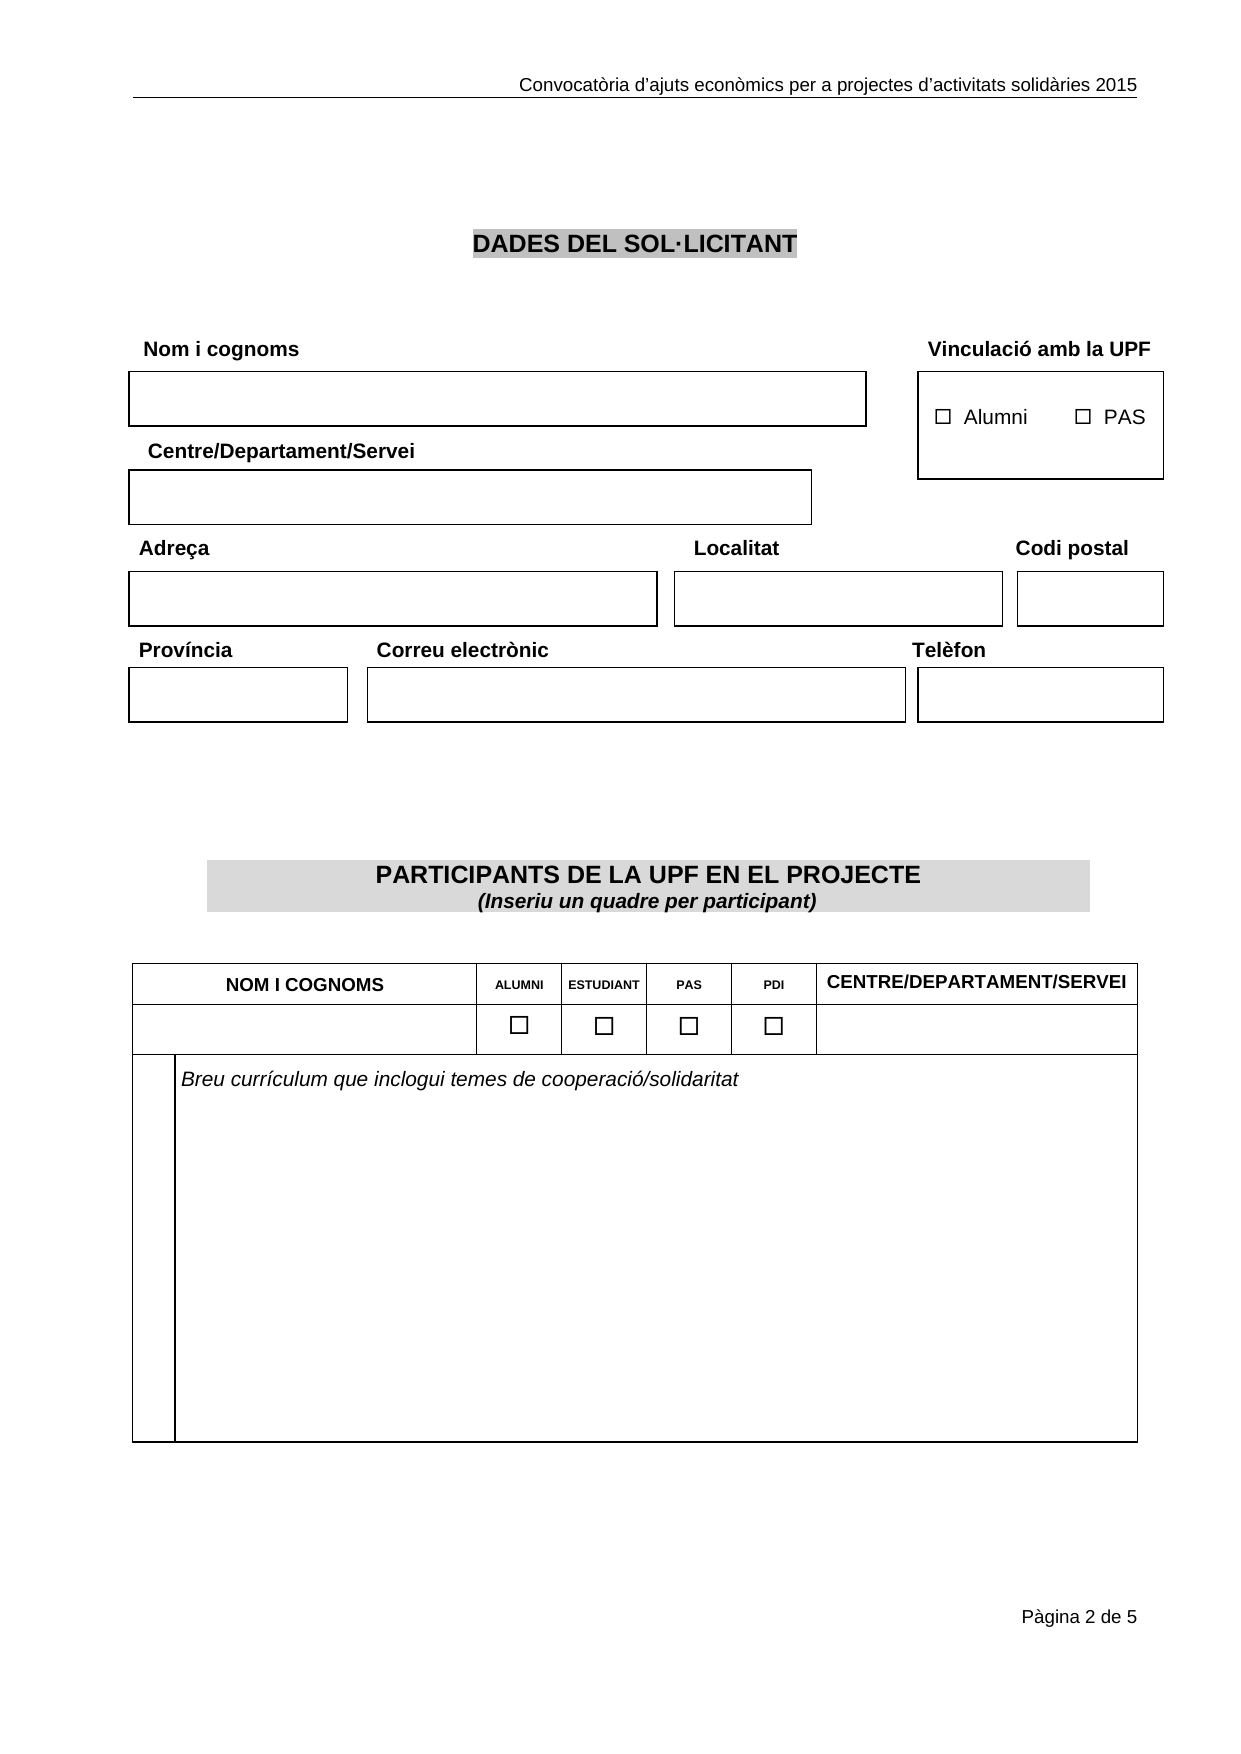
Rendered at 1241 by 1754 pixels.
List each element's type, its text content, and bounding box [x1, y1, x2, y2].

text DADES DEL SOL·LICITANT [133, 196, 1137, 258]
text Centre/Departament/Servei [148, 439, 917, 463]
text [368, 668, 905, 721]
text [919, 668, 1163, 721]
table_cell  [647, 1005, 731, 1053]
table_cell Breu currículum que inclogui temes de cooperació/solidaritat [176, 1055, 1137, 1441]
table_header PAS [647, 964, 731, 1003]
text  Alumni  PAS  Estudiant  PDI [934, 405, 1147, 470]
table_cell [133, 1055, 174, 1441]
table_cell [133, 1005, 476, 1053]
text [130, 572, 656, 625]
table_header NOM I COGNOMS [133, 964, 476, 1003]
table_cell  [732, 1005, 816, 1053]
text [130, 372, 865, 425]
text Adreça Localitat Codi postal [133, 536, 1137, 559]
table_cell  [562, 1005, 646, 1053]
table_header CENTRE/DEPARTAMENT/SERVEI [817, 964, 1137, 1003]
table_cell [817, 1005, 1137, 1053]
table_header ESTUDIANT [562, 964, 646, 1003]
text [675, 572, 1002, 625]
text [919, 372, 1163, 478]
text [1018, 572, 1163, 625]
table_header ALUMNI [477, 964, 561, 1003]
table_header PDI [732, 964, 816, 1003]
text PARTICIPANTS DE LA UPF EN EL PROJECTE (Inseriu un quadre per participant) [207, 860, 1090, 912]
table_cell  [477, 1005, 561, 1053]
text [130, 471, 811, 524]
text Nom i cognoms Vinculació amb la UPF [74, 337, 1167, 361]
text Província Correu electrònic Telèfon [133, 638, 1137, 662]
text [130, 668, 347, 721]
